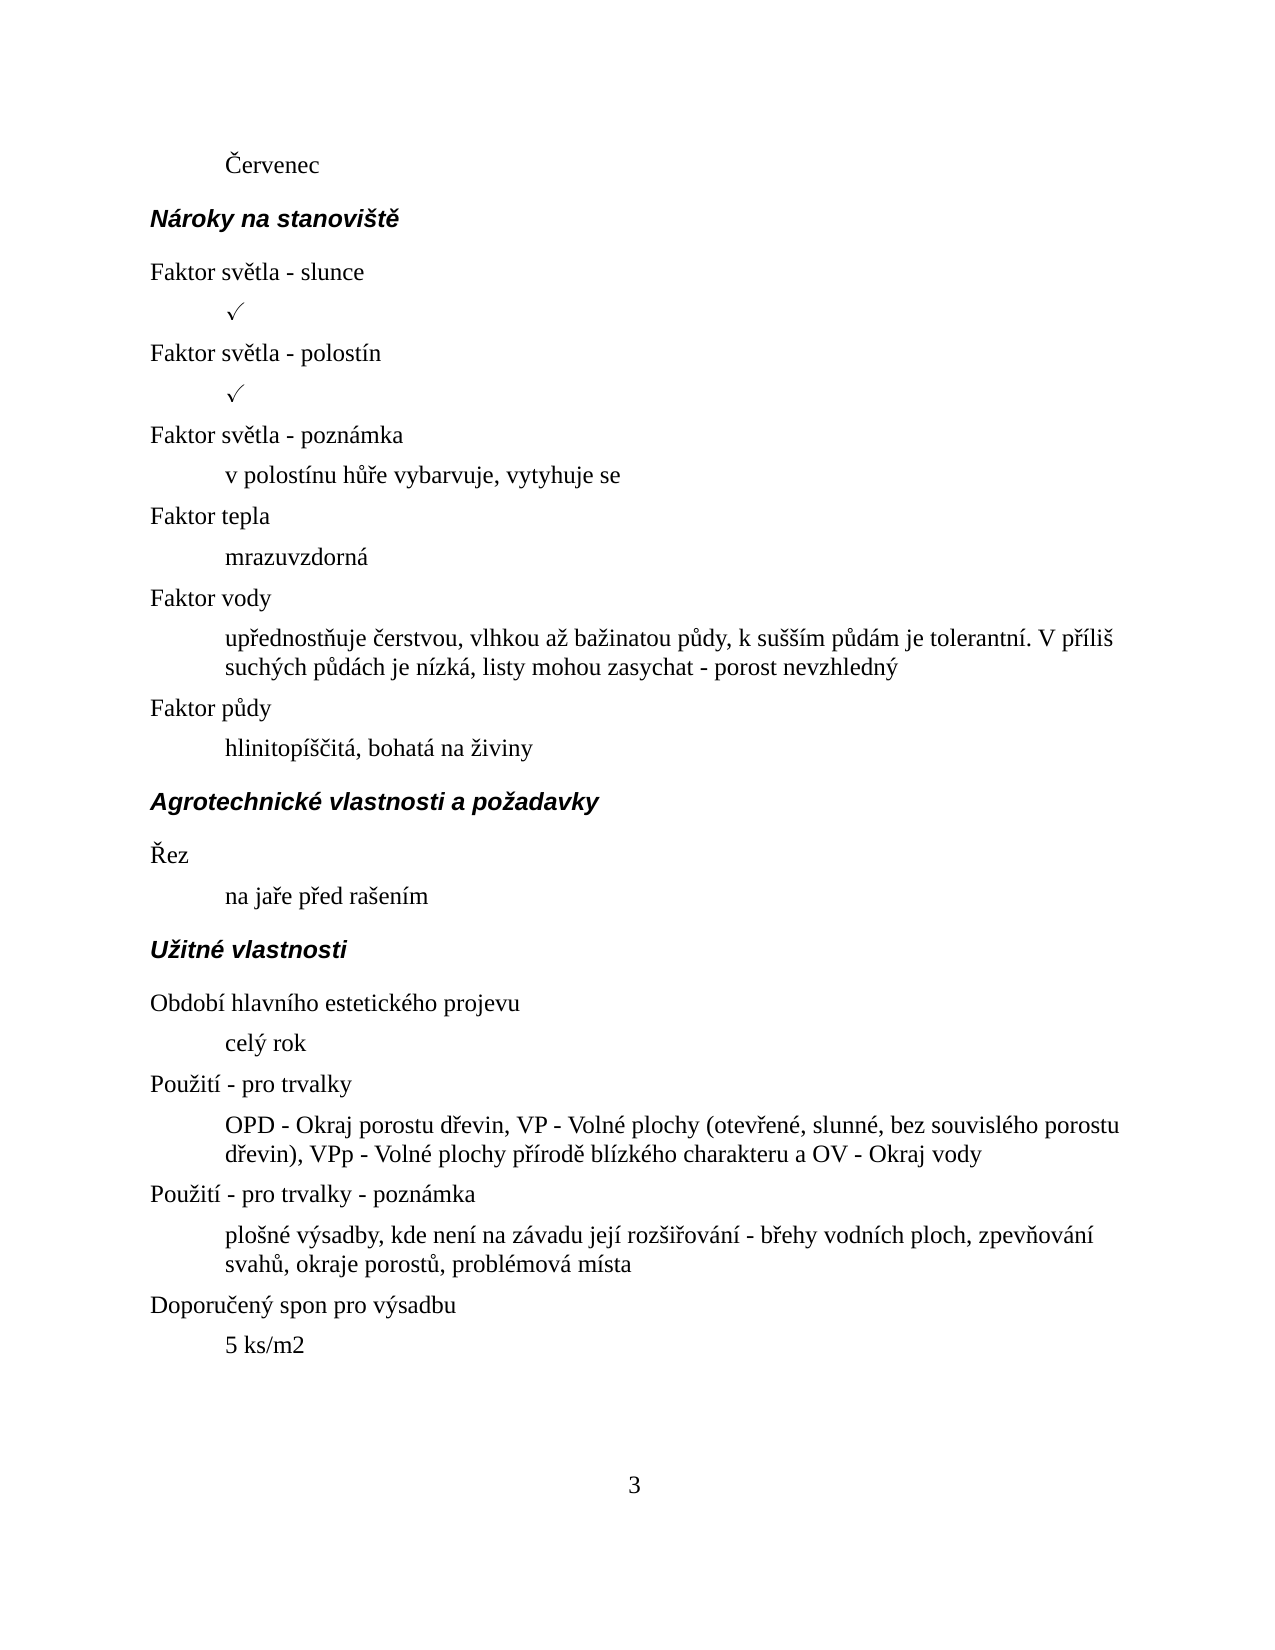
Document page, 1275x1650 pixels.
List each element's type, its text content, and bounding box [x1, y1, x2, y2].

text Řez [150, 840, 1125, 869]
text 5 ks/m2 [225, 1330, 1125, 1359]
text plošné výsadby, kde není na závadu její rozšiřování - břehy vodních ploch, zpevňování svahů, okraje porostů, problémová místa [225, 1220, 1125, 1278]
text ✓ [225, 379, 1125, 408]
text Červenec [225, 150, 1125, 179]
text v polostínu hůře vybarvuje, vytyhuje se [225, 460, 1125, 489]
subtitle Agrotechnické vlastnosti a požadavky [150, 787, 1125, 816]
text Doporučený spon pro výsadbu [150, 1290, 1125, 1318]
text Použití - pro trvalky - poznámka [150, 1179, 1125, 1208]
subtitle Užitné vlastnosti [150, 935, 1125, 963]
text Faktor půdy [150, 693, 1125, 722]
text ✓ [225, 297, 1125, 326]
text Faktor světla - poznámka [150, 420, 1125, 448]
subtitle Nároky na stanoviště [150, 204, 1125, 232]
text mrazuvzdorná [225, 542, 1125, 571]
text Období hlavního estetického projevu [150, 988, 1125, 1017]
text Faktor tepla [150, 501, 1125, 530]
text hlinitopíščitá, bohatá na živiny [225, 733, 1125, 762]
text na jaře před rašením [225, 881, 1125, 910]
text Faktor světla - slunce [150, 257, 1125, 286]
text upřednostňuje čerstvou, vlhkou až bažinatou půdy, k sušším půdám je tolerantní. V příliš suchých půdách je nízká, listy mohou zasychat - porost nevzhledný [225, 623, 1125, 681]
text Faktor vody [150, 583, 1125, 611]
text Faktor světla - polostín [150, 338, 1125, 367]
text Použití - pro trvalky [150, 1069, 1125, 1098]
text OPD - Okraj porostu dřevin, VP - Volné plochy (otevřené, slunné, bez souvislého porostu dřevin), VPp - Volné plochy přírodě blízkého charakteru a OV - Okraj vody [225, 1110, 1125, 1167]
text celý rok [225, 1028, 1125, 1057]
